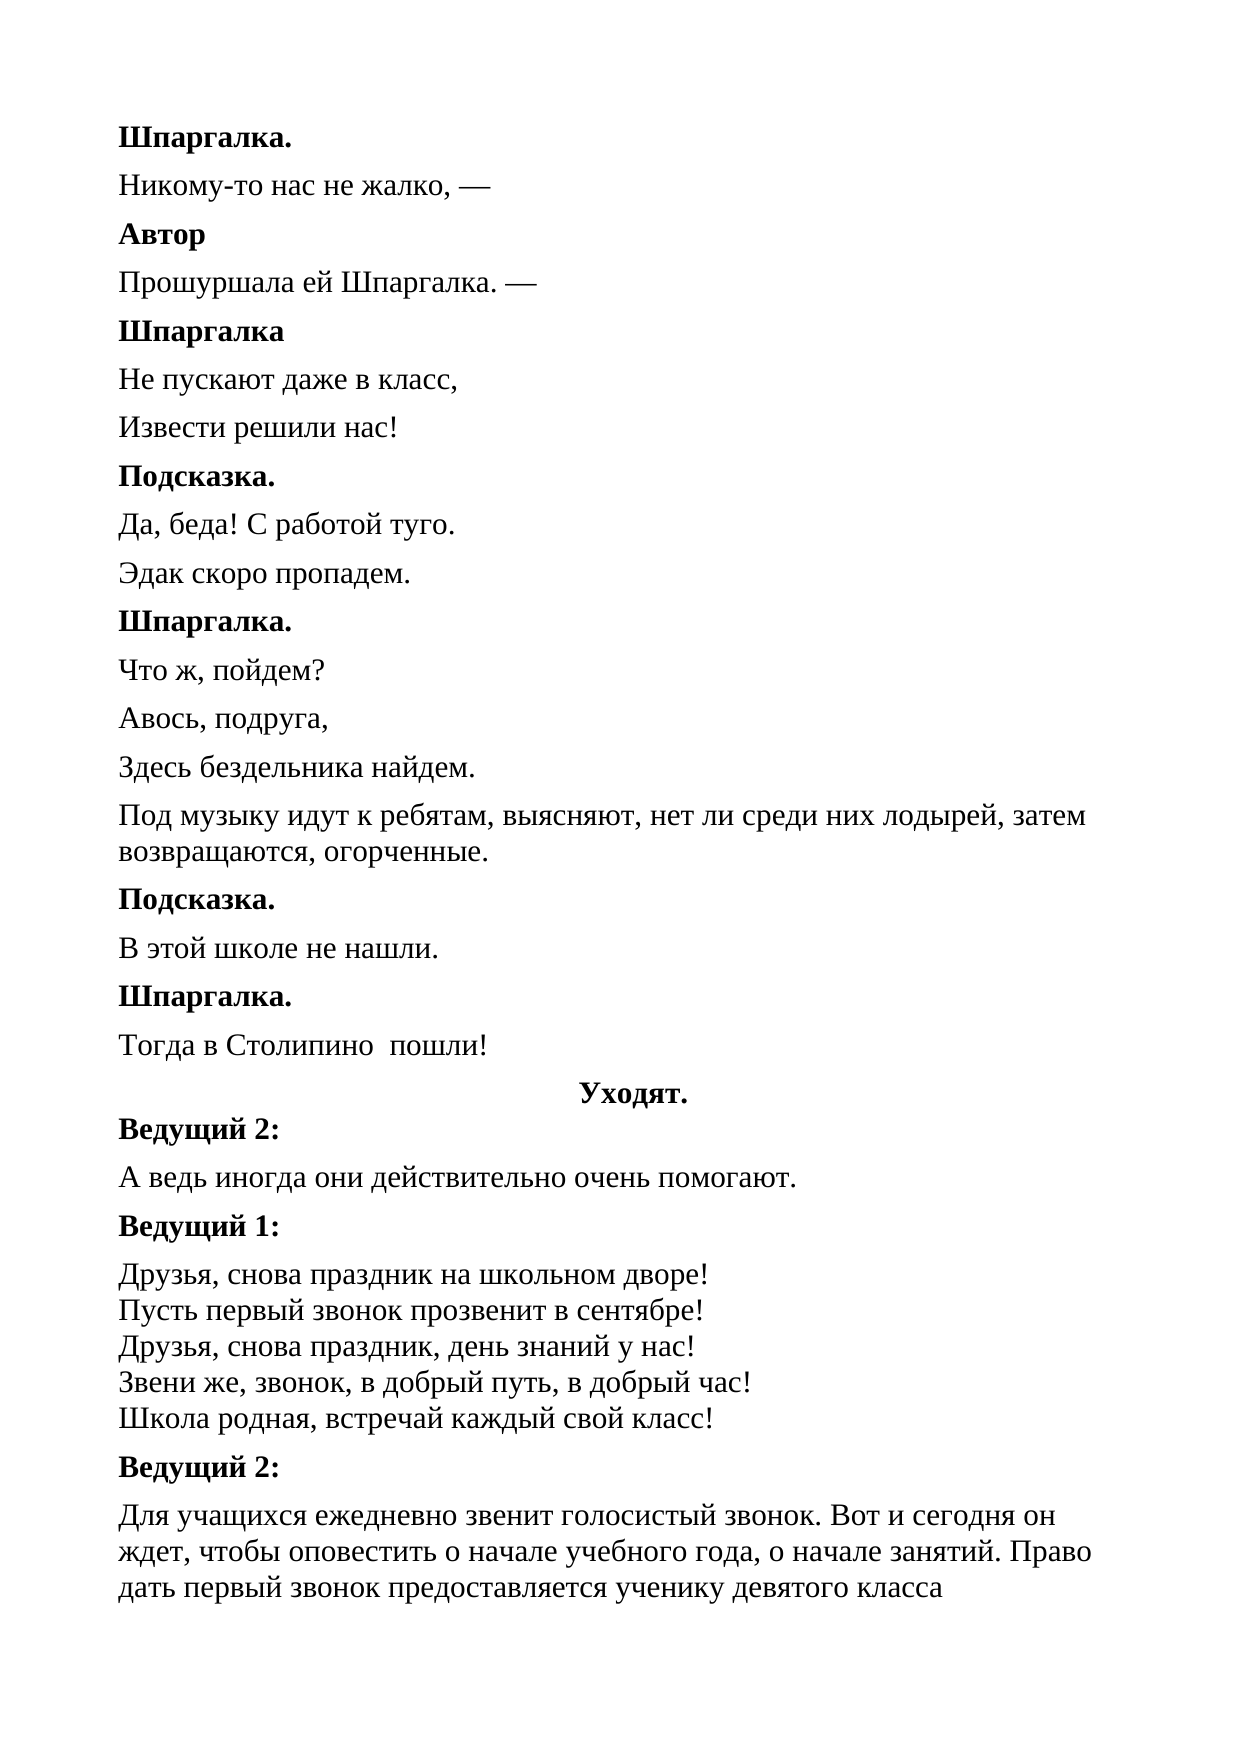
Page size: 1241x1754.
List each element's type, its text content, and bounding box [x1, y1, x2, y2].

text Для учащихся ежедневно звенит голосистый звонок. Вот и сегодня он ждет, чтобы оповестить о начале учебного года, о начале занятий. Право дать первый звонок предоставляется ученику девятого класса [118, 1496, 1122, 1604]
text Прошуршала ей Шпаргалка. — [118, 263, 1122, 299]
text Подсказка. [118, 457, 1122, 493]
text Здесь бездельника найдем. [118, 748, 1122, 784]
text Извести решили нас! [118, 409, 1122, 445]
text Ведущий 2: [118, 1110, 1122, 1146]
text Под музыку идут к ребятам, выясняют, нет ли среди них лодырей, затем возвращаются, огорченные. [118, 796, 1122, 868]
text Да, беда! С работой туго. [118, 506, 1122, 542]
text Не пускают даже в класс, [118, 360, 1122, 396]
text Уходят. [118, 1074, 1122, 1110]
text Друзья, снова праздник на школьном дворе! Пусть первый звонок прозвенит в сентябре! Друзья, снова праздник, день знаний у нас! Звени же, звонок, в добрый путь, в добрый час! Школа родная, встречай каждый свой класс! [118, 1256, 1122, 1435]
text Ведущий 2: [118, 1448, 1122, 1484]
text Шпаргалка. [118, 977, 1122, 1013]
text Эдак скоро пропадем. [118, 554, 1122, 590]
text В этой школе не нашли. [118, 929, 1122, 965]
text А ведь иногда они действительно очень помогают. [118, 1159, 1122, 1195]
text Шпаргалка [118, 312, 1122, 348]
text Шпаргалка. [118, 602, 1122, 638]
text Авось, подруга, [118, 699, 1122, 735]
text Подсказка. [118, 881, 1122, 917]
text Тогда в Столипино пошли! [118, 1026, 1122, 1062]
text Что ж, пойдем? [118, 651, 1122, 687]
text Ведущий 1: [118, 1207, 1122, 1243]
text Никому-то нас не жалко, — [118, 167, 1122, 202]
text Шпаргалка. [118, 118, 1122, 154]
text Автор [118, 215, 1122, 251]
